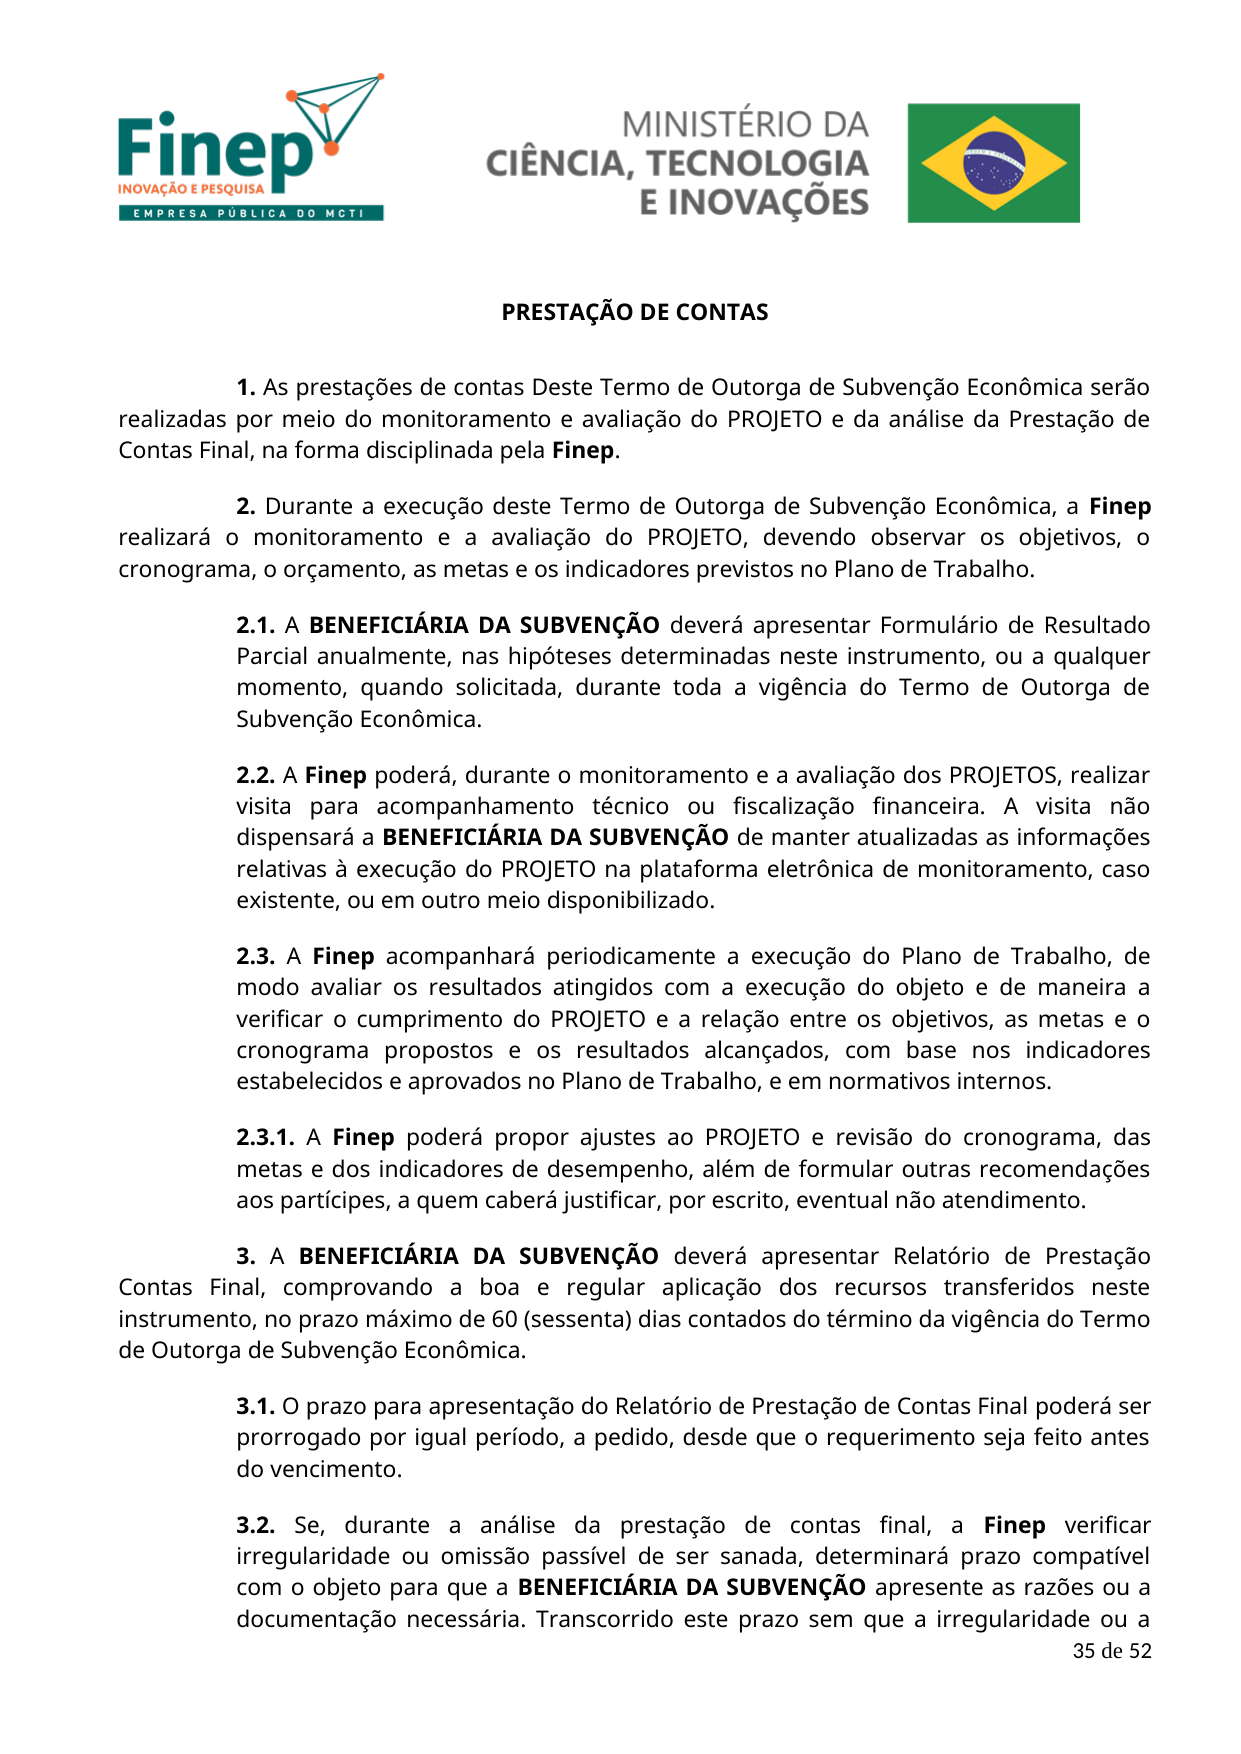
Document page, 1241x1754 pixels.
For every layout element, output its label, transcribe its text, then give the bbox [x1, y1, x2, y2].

text 2.2. A Finep poderá, durante o monitoramento e a avaliação dos PROJETOS, realizar visita para acompanhamento técnico ou fiscalização financeira. A visita não dispensará a BENEFICIÁRIA DA SUBVENÇÃO de manter atualizadas as informações relativas à execução do PROJETO na plataforma eletrônica de monitoramento, caso existente, ou em outro meio disponibilizado. [236, 759, 1152, 915]
subtitle PRESTAÇÃO DE CONTAS [118, 296, 1152, 328]
text 2.3. A Finep acompanhará periodicamente a execução do Plano de Trabalho, de modo avaliar os resultados atingidos com a execução do objeto e de maneira a verificar o cumprimento do PROJETO e a relação entre os objetivos, as metas e o cronograma propostos e os resultados alcançados, com base nos indicadores estabelecidos e aprovados no Plano de Trabalho, e em normativos internos. [236, 940, 1152, 1096]
text 3.2. Se, durante a análise da prestação de contas final, a Finep verificar irregularidade ou omissão passível de ser sanada, determinará prazo compatível com o objeto para que a BENEFICIÁRIA DA SUBVENÇÃO apresente as razões ou a documentação necessária. Transcorrido este prazo sem que a irregularidade ou a [236, 1509, 1152, 1634]
text 2.3.1. A Finep poderá propor ajustes ao PROJETO e revisão do cronograma, das metas e dos indicadores de desempenho, além de formular outras recomendações aos partícipes, a quem caberá justificar, por escrito, eventual não atendimento. [236, 1121, 1152, 1215]
text 3.1. O prazo para apresentação do Relatório de Prestação de Contas Final poderá ser prorrogado por igual período, a pedido, desde que o requerimento seja feito antes do vencimento. [236, 1390, 1152, 1484]
text 2. Durante a execução deste Termo de Outorga de Subvenção Econômica, a Finep realizará o monitoramento e a avaliação do PROJETO, devendo observar os objetivos, o cronograma, o orçamento, as metas e os indicadores previstos no Plano de Trabalho. [118, 490, 1152, 584]
text 3. A BENEFICIÁRIA DA SUBVENÇÃO deverá apresentar Relatório de Prestação Contas Final, comprovando a boa e regular aplicação dos recursos transferidos neste instrumento, no prazo máximo de 60 (sessenta) dias contados do término da vigência do Termo de Outorga de Subvenção Econômica. [118, 1240, 1152, 1365]
text 2.1. A BENEFICIÁRIA DA SUBVENÇÃO deverá apresentar Formulário de Resultado Parcial anualmente, nas hipóteses determinadas neste instrumento, ou a qualquer momento, quando solicitada, durante toda a vigência do Termo de Outorga de Subvenção Econômica. [236, 609, 1152, 734]
text 1. As prestações de contas Deste Termo de Outorga de Subvenção Econômica serão realizadas por meio do monitoramento e avaliação do PROJETO e da análise da Prestação de Contas Final, na forma disciplinada pela Finep. [118, 371, 1152, 465]
